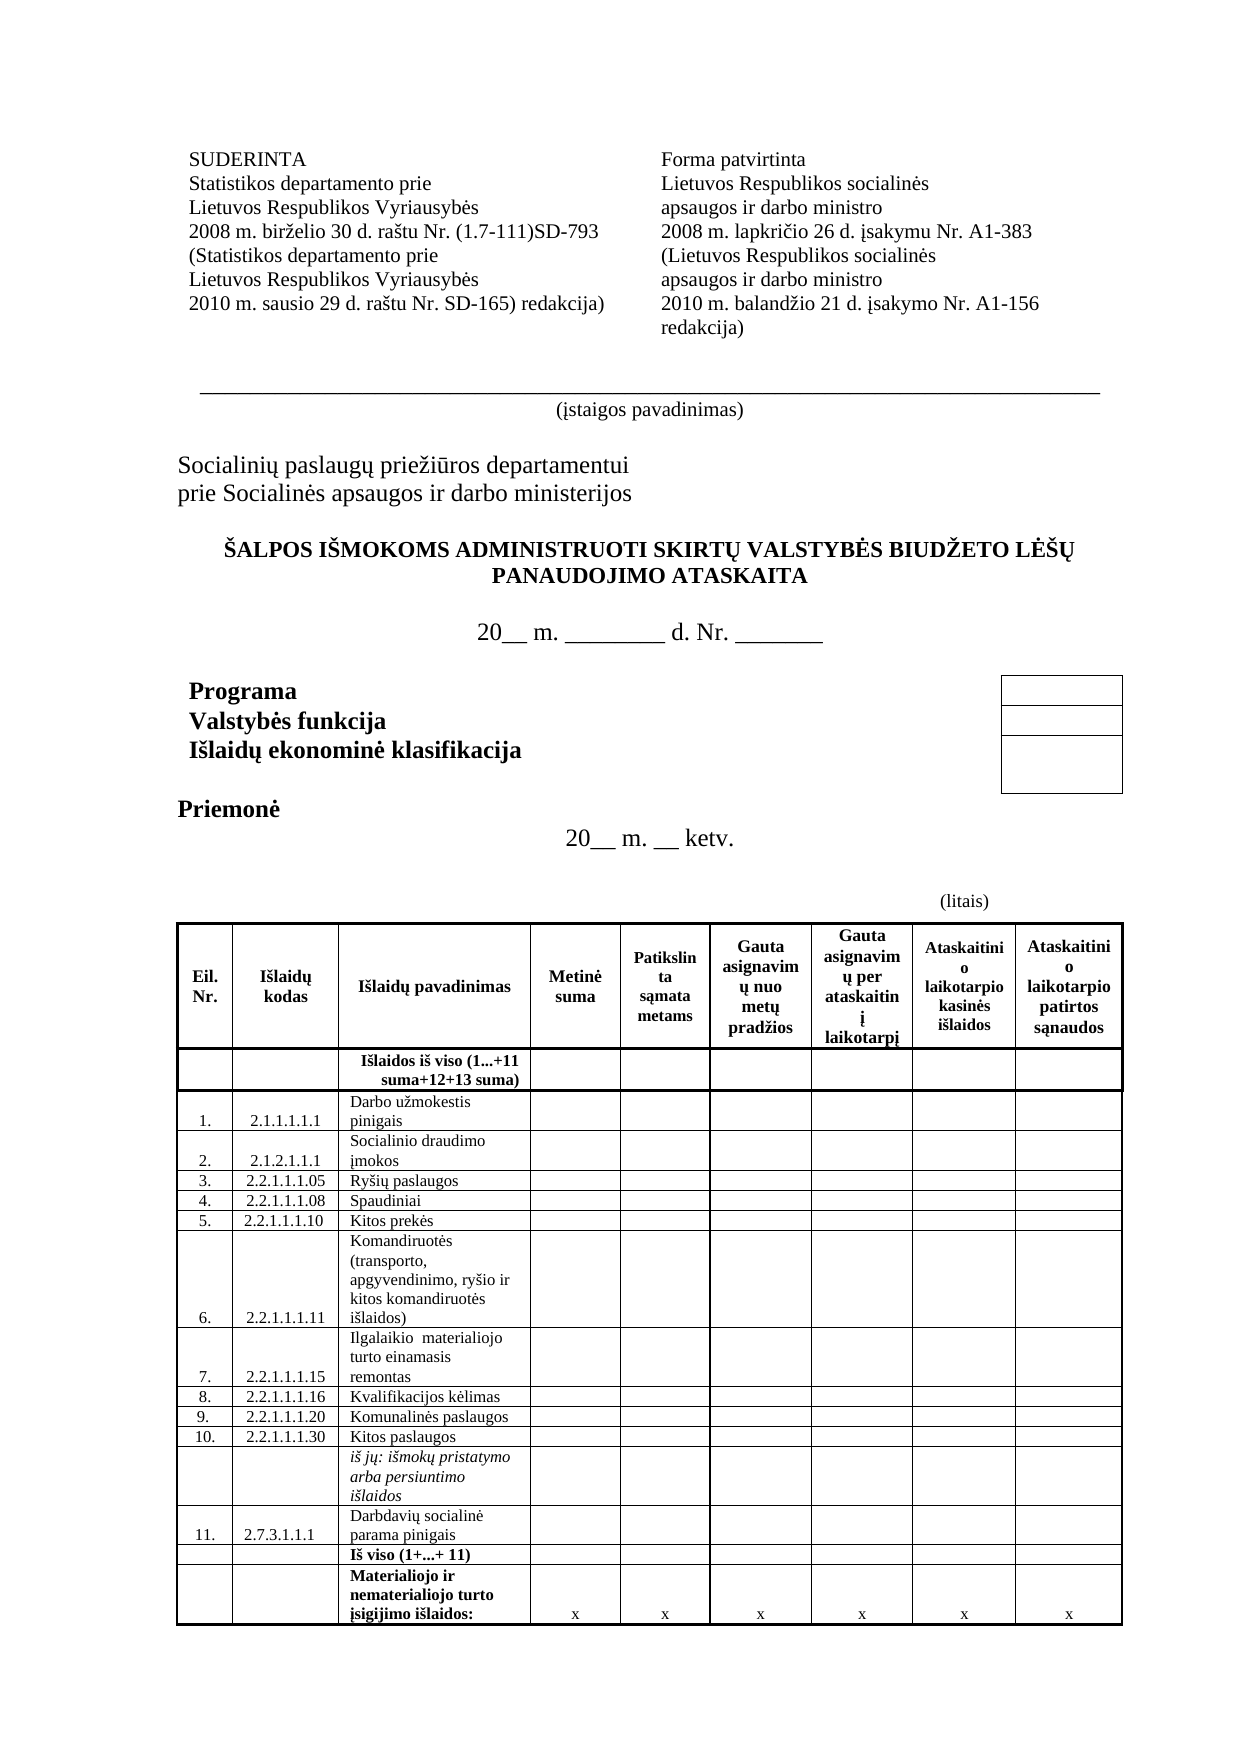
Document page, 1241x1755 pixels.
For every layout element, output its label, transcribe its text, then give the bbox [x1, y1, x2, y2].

table_cell [812, 1050, 912, 1089]
table_cell [1002, 706, 1122, 734]
text Socialinių paslaugų priežiūros departamentui [177, 450, 1122, 478]
table_cell x [812, 1565, 912, 1623]
table_cell 2.2.1.1.1.30 [233, 1427, 338, 1446]
table_cell Darbo užmokestis pinigais [339, 1092, 530, 1130]
table_cell [1016, 1050, 1121, 1089]
table_cell [531, 1211, 620, 1230]
table_cell [531, 1191, 620, 1210]
table_cell [711, 1171, 811, 1190]
table_cell 2.7.3.1.1.1 [233, 1506, 338, 1544]
table_cell [1016, 1545, 1121, 1564]
table_cell [1016, 1171, 1121, 1190]
table_cell Valstybės funkcija [177, 705, 1001, 734]
table_cell [233, 1565, 338, 1623]
table_cell [812, 1447, 912, 1505]
table_cell [711, 1191, 811, 1210]
table_cell Materialiojo ir nematerialiojo turto įsigijimo išlaidos: [339, 1565, 530, 1623]
table_header [177, 880, 233, 922]
table_cell Gauta asignavimų per ataskaitinį laikotarpį [812, 925, 912, 1047]
table_cell [621, 1447, 709, 1505]
table_cell [1016, 1131, 1121, 1169]
table_header [233, 880, 338, 922]
table_cell 5. [178, 1211, 232, 1230]
table_cell 11. [178, 1506, 232, 1544]
table_header [530, 880, 620, 922]
table_cell [621, 1427, 709, 1446]
table_cell [812, 1092, 912, 1130]
table_cell [913, 1231, 1015, 1327]
table_cell [913, 1328, 1015, 1386]
table_cell [812, 1191, 912, 1210]
table_cell [812, 1387, 912, 1406]
table_cell 2.1.1.1.1.1 [233, 1092, 338, 1130]
table_cell 1. [178, 1092, 232, 1130]
table_cell [233, 1545, 338, 1564]
table_cell [812, 1427, 912, 1446]
text prie Socialinės apsaugos ir darbo ministerijos [177, 478, 1122, 507]
table_cell 7. [178, 1328, 232, 1386]
table_cell [621, 1545, 709, 1564]
table_cell 4. [178, 1191, 232, 1210]
table_cell [531, 1506, 620, 1544]
table_cell [621, 1092, 709, 1130]
table_cell Kvalifikacijos kėlimas [339, 1387, 530, 1406]
table_cell [711, 1050, 811, 1089]
table_cell [531, 1545, 620, 1564]
table_cell iš jų: išmokų pristatymo arba persiuntimo išlaidos [339, 1447, 530, 1505]
table_cell Ataskaitinio laikotarpio patirtos sąnaudos [1016, 925, 1121, 1047]
table_cell [531, 1050, 620, 1089]
table_cell 3. [178, 1171, 232, 1190]
table_cell [812, 1171, 912, 1190]
text 20__ m. ________ d. Nr. _______ [177, 617, 1122, 646]
table_cell [621, 1506, 709, 1544]
table_cell 2.1.2.1.1.1 [233, 1131, 338, 1169]
table_header (litais) [913, 880, 1016, 922]
table_cell [812, 1131, 912, 1169]
table_cell [812, 1211, 912, 1230]
table_cell [812, 1545, 912, 1564]
table_header [339, 880, 530, 922]
table_cell [621, 1328, 709, 1386]
table_cell [711, 1447, 811, 1505]
table_cell Ilgalaikio materialiojo turto einamasis remontas [339, 1328, 530, 1386]
table_cell x [711, 1565, 811, 1623]
table_cell Komandiruotės (transporto, apgyvendinimo, ryšio ir kitos komandiruotės išlaidos) [339, 1231, 530, 1327]
table_cell Gauta asignavimų nuo metų pradžios [711, 925, 811, 1047]
table_cell [621, 1050, 709, 1089]
table_cell 2. [178, 1131, 232, 1169]
table_cell 6. [178, 1231, 232, 1327]
table_cell Išlaidų kodas [233, 925, 338, 1047]
table_cell 10. [178, 1427, 232, 1446]
table_cell [531, 1427, 620, 1446]
table_cell Darbdavių socialinė parama pinigais [339, 1506, 530, 1544]
table_cell [1016, 1427, 1121, 1446]
table_cell [913, 1387, 1015, 1406]
table_cell x [621, 1565, 709, 1623]
table_cell [1016, 1231, 1121, 1327]
table_cell 2.2.1.1.1.08 [233, 1191, 338, 1210]
table_cell [913, 1545, 1015, 1564]
table_cell [711, 1131, 811, 1169]
table_cell 2.2.1.1.1.20 [233, 1407, 338, 1426]
table_cell [711, 1387, 811, 1406]
table_header [1016, 880, 1122, 922]
table_cell [711, 1092, 811, 1130]
table_header [1002, 676, 1122, 705]
table_cell 2.2.1.1.1.11 [233, 1231, 338, 1327]
table_cell [1016, 1447, 1121, 1505]
table_cell [621, 1131, 709, 1169]
table_header Programa [177, 675, 1001, 705]
table_cell Kitos prekės [339, 1211, 530, 1230]
table_cell [531, 1387, 620, 1406]
table_cell 2.2.1.1.1.16 [233, 1387, 338, 1406]
table_cell [913, 1191, 1015, 1210]
table_cell [913, 1131, 1015, 1169]
table_cell [913, 1407, 1015, 1426]
table_header SUDERINTA Statistikos departamento prie Lietuvos Respublikos Vyriausybės 2008 m. birželio 30 d. raštu Nr. (1.7-111)SD-793 (Statistikos departamento prie Lietuvos Respublikos Vyriausybės 2010 m. sausio 29 d. raštu Nr. SD-165) redakcija) [177, 147, 649, 339]
text 20__ m. __ ketv. [177, 823, 1122, 852]
table_cell Išlaidų ekonominė klasifikacija [177, 735, 1001, 793]
table_cell 2.2.1.1.1.05 [233, 1171, 338, 1190]
table_cell Metinė suma [531, 925, 620, 1047]
table_cell x [531, 1565, 620, 1623]
table_cell [621, 1387, 709, 1406]
table_cell [913, 1447, 1015, 1505]
text (įstaigos pavadinimas) [177, 397, 1122, 421]
table_cell [913, 1506, 1015, 1544]
table_cell [913, 1092, 1015, 1130]
table_cell [621, 1211, 709, 1230]
table_header [811, 880, 913, 922]
table_cell Kitos paslaugos [339, 1427, 530, 1446]
table_cell [812, 1407, 912, 1426]
table_cell [1016, 1407, 1121, 1426]
table_cell [179, 1050, 232, 1089]
table_cell Išlaidos iš viso (1...+11 suma+12+13 suma) [339, 1050, 530, 1089]
table_header [620, 880, 710, 922]
table_cell [531, 1131, 620, 1169]
table_cell [812, 1328, 912, 1386]
table_cell Patikslinta sąmata metams [621, 925, 709, 1047]
table_cell [1016, 1328, 1121, 1386]
table_cell [178, 1545, 232, 1564]
table_cell Komunalinės paslaugos [339, 1407, 530, 1426]
table_cell Išlaidų pavadinimas [339, 925, 530, 1047]
table_cell [531, 1231, 620, 1327]
table_cell [178, 1447, 232, 1505]
table_cell [812, 1506, 912, 1544]
table_cell [812, 1231, 912, 1327]
table_cell 2.2.1.1.1.15 [233, 1328, 338, 1386]
table_cell [913, 1211, 1015, 1230]
table_cell [913, 1427, 1015, 1446]
table_cell 9. [178, 1407, 232, 1426]
table_cell [913, 1171, 1015, 1190]
table_cell [178, 1565, 232, 1623]
table_cell Ataskaitinio laikotarpio kasinės išlaidos [913, 925, 1015, 1047]
table_cell [233, 1050, 338, 1089]
table_cell [1016, 1092, 1121, 1130]
table_cell [531, 1171, 620, 1190]
text Priemonė [177, 794, 1122, 823]
text ________________________________________________________________________ [177, 368, 1122, 397]
table_cell x [1016, 1565, 1121, 1623]
table_cell [233, 1447, 338, 1505]
table_cell [1016, 1506, 1121, 1544]
table_cell [711, 1231, 811, 1327]
table_cell [531, 1328, 620, 1386]
table_cell [913, 1050, 1015, 1089]
table_cell [531, 1092, 620, 1130]
table_cell [711, 1211, 811, 1230]
table_cell 2.2.1.1.1.10 [233, 1211, 338, 1230]
text ŠALPOS IŠMOKOMS ADMINISTRUOTI SKIRTŲ VALSTYBĖS BIUDŽETO LĖŠŲ PANAUDOJIMO ATASKAITA [177, 536, 1122, 589]
table_cell [621, 1191, 709, 1210]
table_cell [531, 1447, 620, 1505]
table_header Forma patvirtinta Lietuvos Respublikos socialinės apsaugos ir darbo ministro 2008 m. lapkričio 26 d. įsakymu Nr. A1-383 (Lietuvos Respublikos socialinės apsaugos ir darbo ministro 2010 m. balandžio 21 d. įsakymo Nr. A1-156 redakcija) [650, 147, 1122, 339]
table_cell [1016, 1191, 1121, 1210]
table_cell [531, 1407, 620, 1426]
table_cell [621, 1407, 709, 1426]
table_cell [1016, 1211, 1121, 1230]
table_cell Socialinio draudimo įmokos [339, 1131, 530, 1169]
table_cell [621, 1171, 709, 1190]
table_cell [711, 1427, 811, 1446]
table_cell [621, 1231, 709, 1327]
table_cell [711, 1328, 811, 1386]
table_cell [1002, 736, 1122, 793]
table_cell Ryšių paslaugos [339, 1171, 530, 1190]
table_cell Eil. Nr. [179, 925, 232, 1047]
table_cell Iš viso (1+...+ 11) [339, 1545, 530, 1564]
table_cell x [913, 1565, 1015, 1623]
table_cell [711, 1506, 811, 1544]
table_cell [711, 1545, 811, 1564]
table_cell [711, 1407, 811, 1426]
table_cell 8. [178, 1387, 232, 1406]
table_cell [1016, 1387, 1121, 1406]
table_cell Spaudiniai [339, 1191, 530, 1210]
table_header [710, 880, 811, 922]
